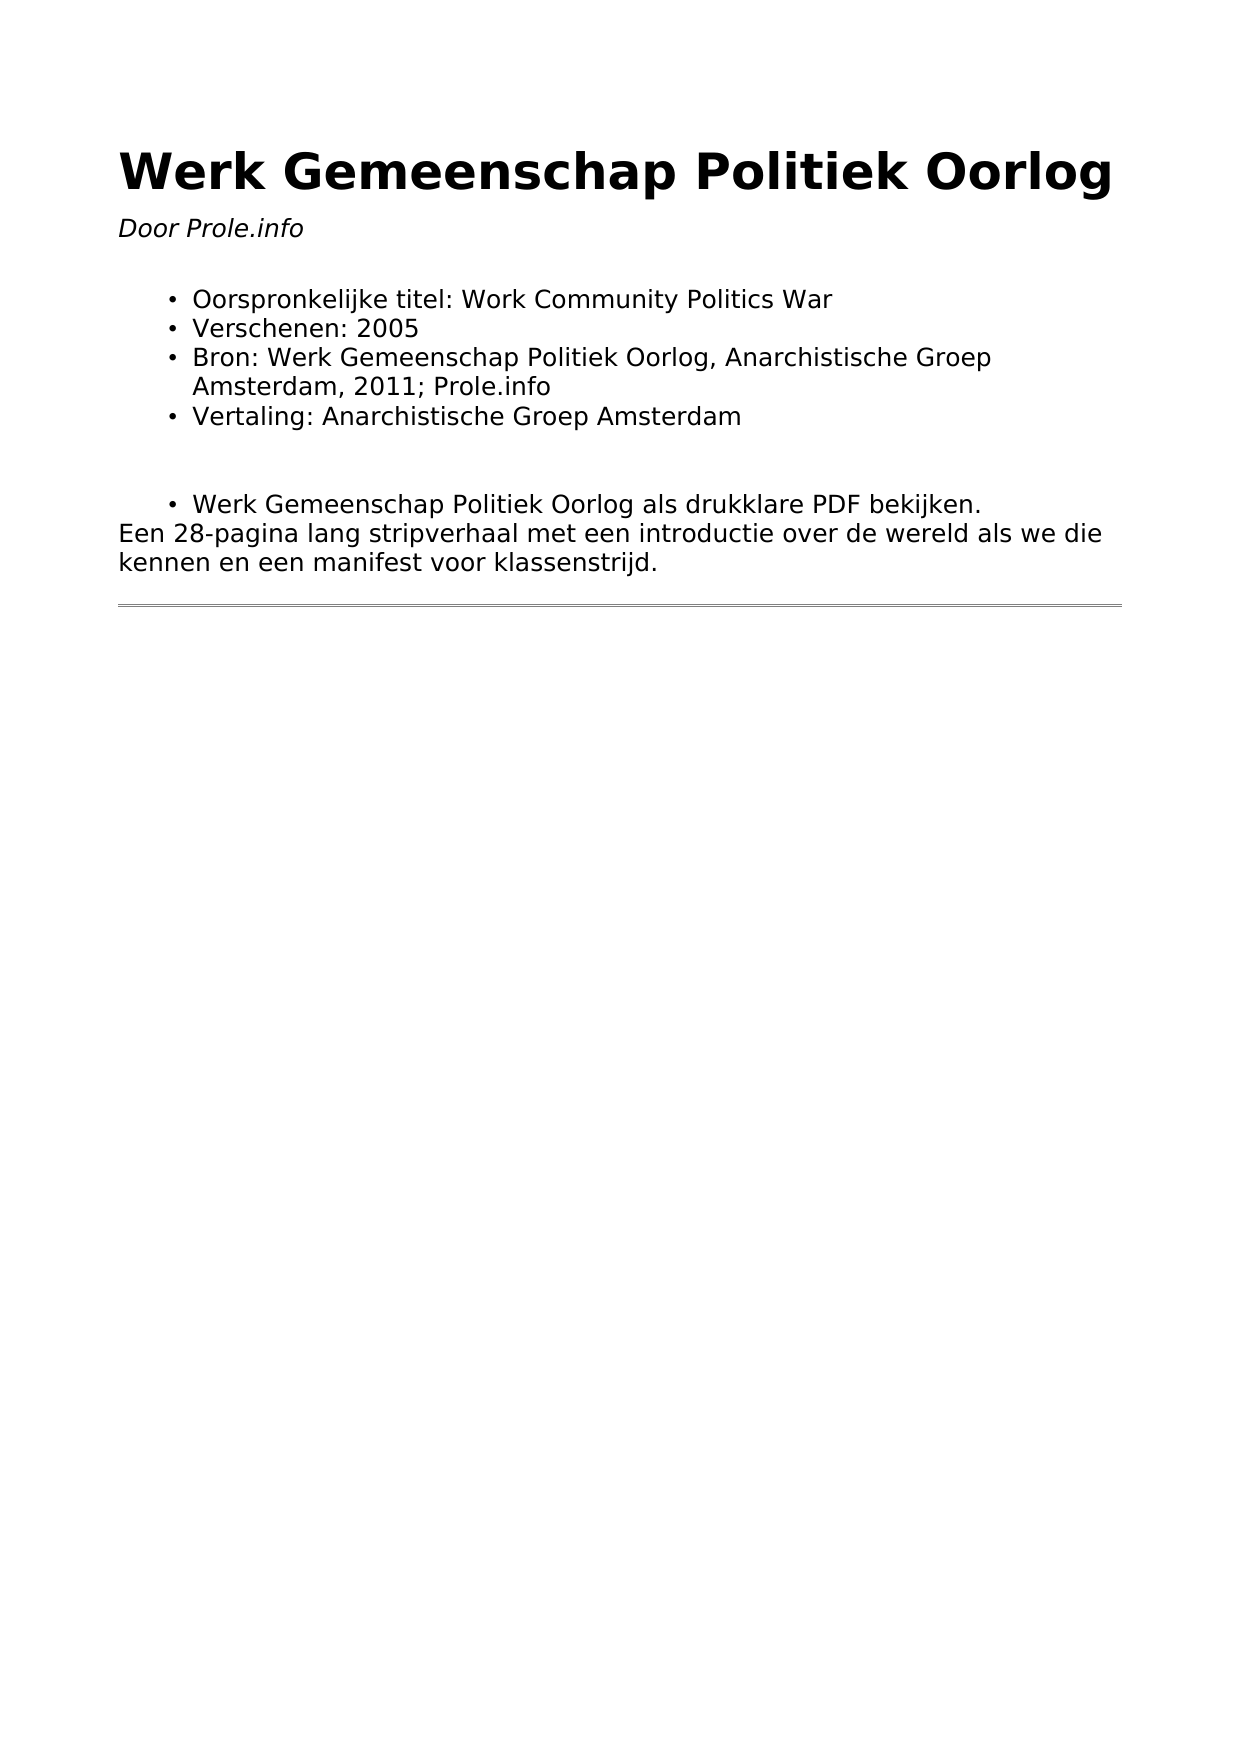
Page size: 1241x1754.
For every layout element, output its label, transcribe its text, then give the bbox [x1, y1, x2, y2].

list Oorspronkelijke titel: Work Community Politics War [177, 285, 1122, 314]
subtitle Werk Gemeenschap Politiek Oorlog [118, 143, 1122, 201]
list Werk Gemeenschap Politiek Oorlog als drukklare PDF bekijken. [177, 490, 1122, 519]
list Verschenen: 2005 [177, 314, 1122, 343]
text Een 28-pagina lang stripverhaal met een introductie over de wereld als we die kennen en een manifest voor klassenstrijd. [118, 519, 1122, 577]
text Door Prole.info [118, 214, 1122, 243]
list Bron: Werk Gemeenschap Politiek Oorlog, Anarchistische Groep Amsterdam, 2011; Prole.info [177, 343, 1122, 402]
list Vertaling: Anarchistische Groep Amsterdam [177, 402, 1122, 431]
